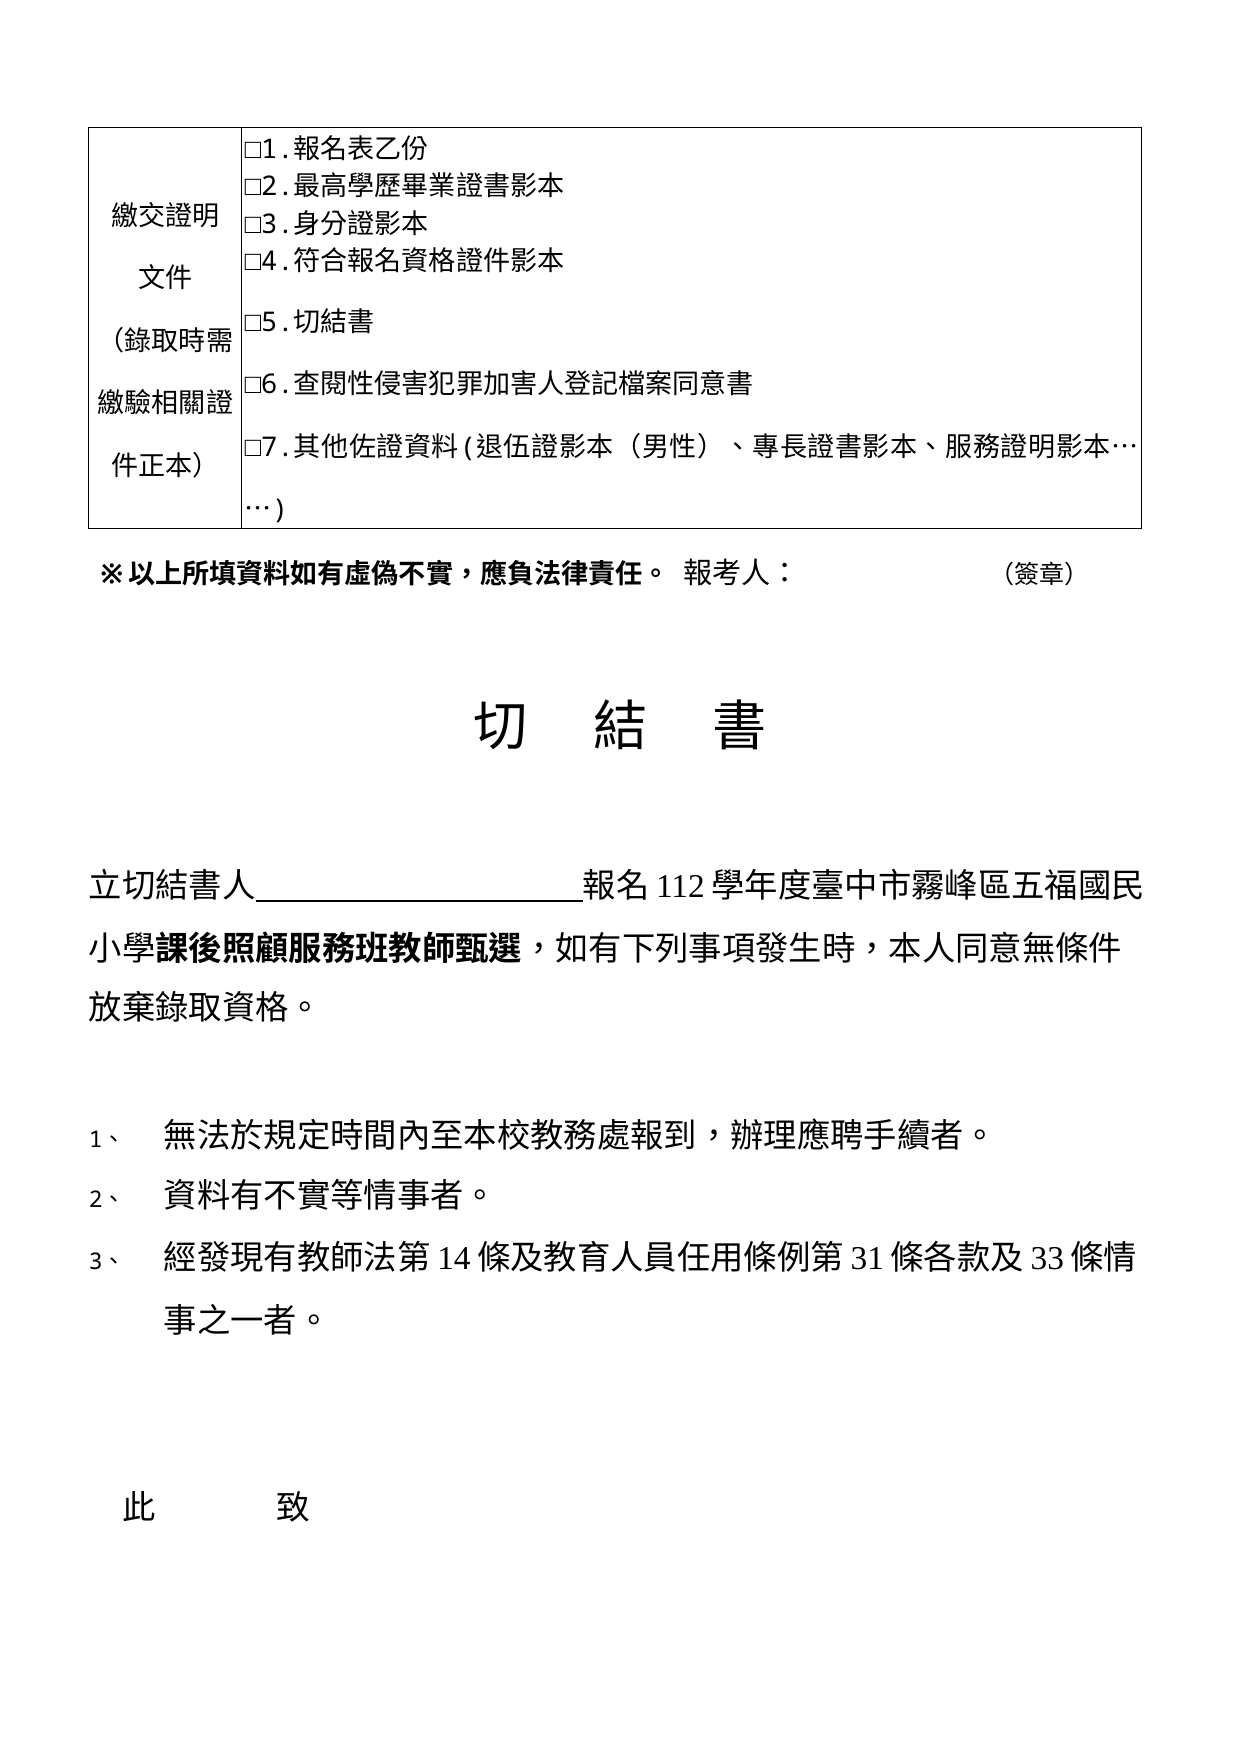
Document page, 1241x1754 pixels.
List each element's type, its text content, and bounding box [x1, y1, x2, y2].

list 無法於規定時間內至本校教務處報到，辦理應聘手續者。 [89, 1092, 1152, 1154]
table_cell 繳交證明 文件 （錄取時需繳驗相關證件正本） [89, 128, 241, 528]
text 此 致 [89, 1467, 1152, 1529]
list 資料有不實等情事者。 [89, 1154, 1152, 1217]
text ※以上所填資料如有虛偽不實，應負法律責任。 報考人： （簽章） [89, 529, 1152, 592]
list 經發現有教師法第14條及教育人員任用條例第31條各款及33條情事之一者。 [89, 1217, 1152, 1342]
text 立切結書人 報名112學年度臺中市霧峰區五福國民小學課後照顧服務班教師甄選，如有下列事項發生時，本人同意無條件放棄錄取資格。 [89, 842, 1152, 1029]
table_cell □1.報名表乙份 □2.最高學歷畢業證書影本 □3.身分證影本 □4.符合報名資格證件影本 □5.切結書 □6.查閱性侵害犯罪加害人登記檔案同意書 □7.其他佐證資料(退伍證影本（男性）、專長證書影本、服務證明影本……) [242, 128, 1141, 528]
text 切 結 書 [89, 654, 1152, 779]
